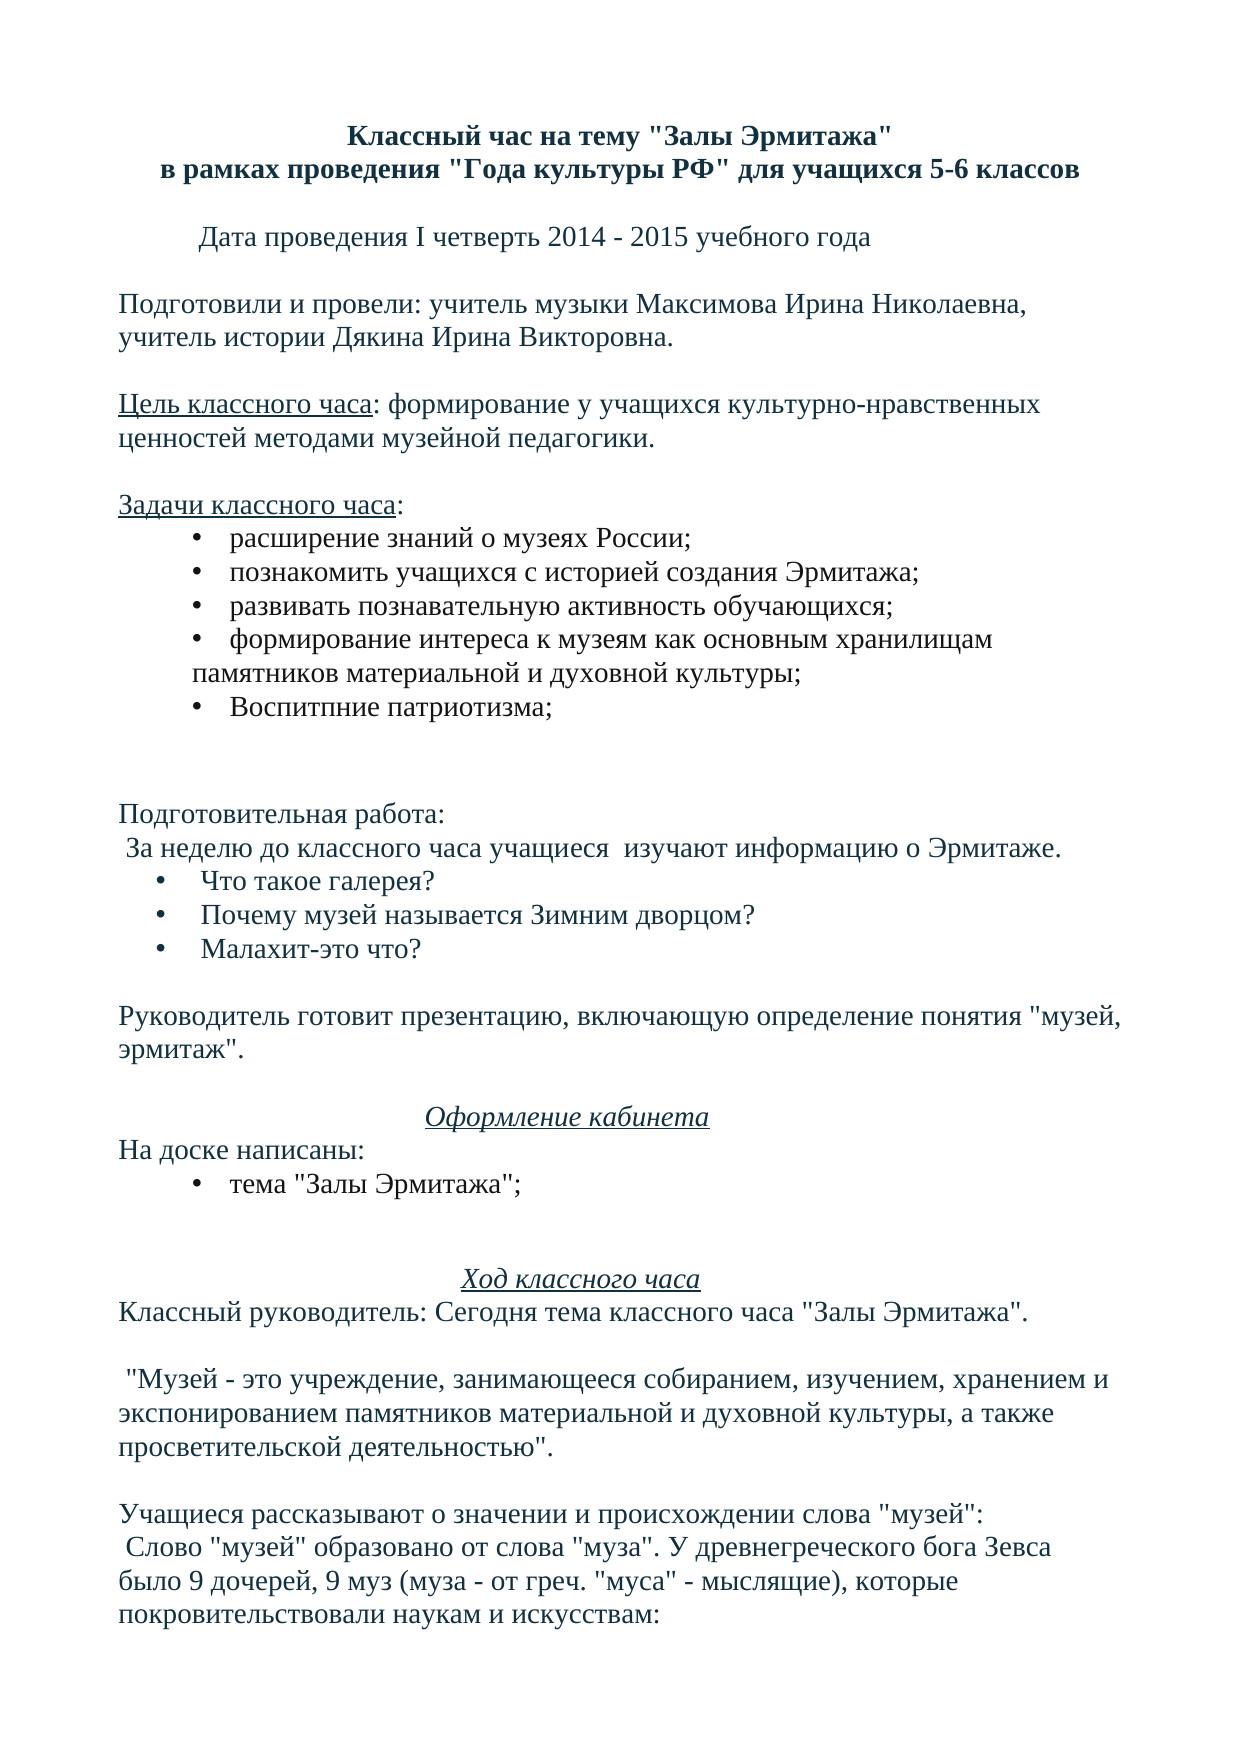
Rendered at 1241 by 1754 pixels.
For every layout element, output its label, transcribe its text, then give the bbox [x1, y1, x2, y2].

text Подготовительная работа: [118, 796, 1122, 830]
list расширение знаний о музеях России; [154, 521, 1122, 554]
text Оформление кабинета [118, 1099, 1122, 1132]
list тема "Залы Эрмитажа"; [154, 1166, 1122, 1199]
text в рамках проведения "Года культуры РФ" для учащихся 5-6 классов [118, 152, 1122, 185]
list Малахит-это что? [156, 931, 1122, 964]
text Дата проведения I четверть 2014 - 2015 учебного года [118, 219, 1122, 252]
list формирование интереса к музеям как основным хранилищам памятников материальной и духовной культуры; [154, 622, 1122, 689]
text Классный час на тему "Залы Эрмитажа" [118, 118, 1122, 152]
text Руководитель готовит презентацию, включающую определение понятия "музей, эрмитаж". [118, 998, 1122, 1065]
text Классный руководитель: Сегодня тема классного часа "Залы Эрмитажа". [118, 1294, 1122, 1328]
text Задачи классного часа: [118, 487, 1122, 521]
text Ход классного часа [118, 1261, 1122, 1294]
text Подготовили и провели: учитель музыки Максимова Ирина Николаевна, [118, 286, 1122, 319]
text Слово "музей" образовано от слова "муза". У древнегреческого бога Зевса было 9 дочерей, 9 муз (муза - от греч. "муса" - мыслящие), которые покровительствовали наукам и искусствам: [118, 1529, 1122, 1630]
list познакомить учащихся с историей создания Эрмитажа; [154, 554, 1122, 588]
text Учащиеся рассказывают о значении и происхождении слова "музей": [118, 1496, 1122, 1529]
list Почему музей называется Зимним дворцом? [156, 897, 1122, 931]
text "Музей - это учреждение, занимающееся собиранием, изучением, хранением и экспонированием памятников материальной и духовной культуры, а также просветительской деятельностью". [118, 1362, 1122, 1462]
text На доске написаны: [118, 1132, 1122, 1166]
list развивать познавательную активность обучающихся; [154, 588, 1122, 622]
list Воспитпние патриотизма; [154, 689, 1122, 722]
list Что такое галерея? [156, 863, 1122, 897]
text Цель классного часа: формирование у учащихся культурно-нравственных ценностей методами музейной педагогики. [118, 386, 1122, 453]
text За неделю до классного часа учащиеся изучают информацию о Эрмитаже. [118, 830, 1122, 863]
text учитель истории Дякина Ирина Викторовна. [118, 319, 1122, 353]
